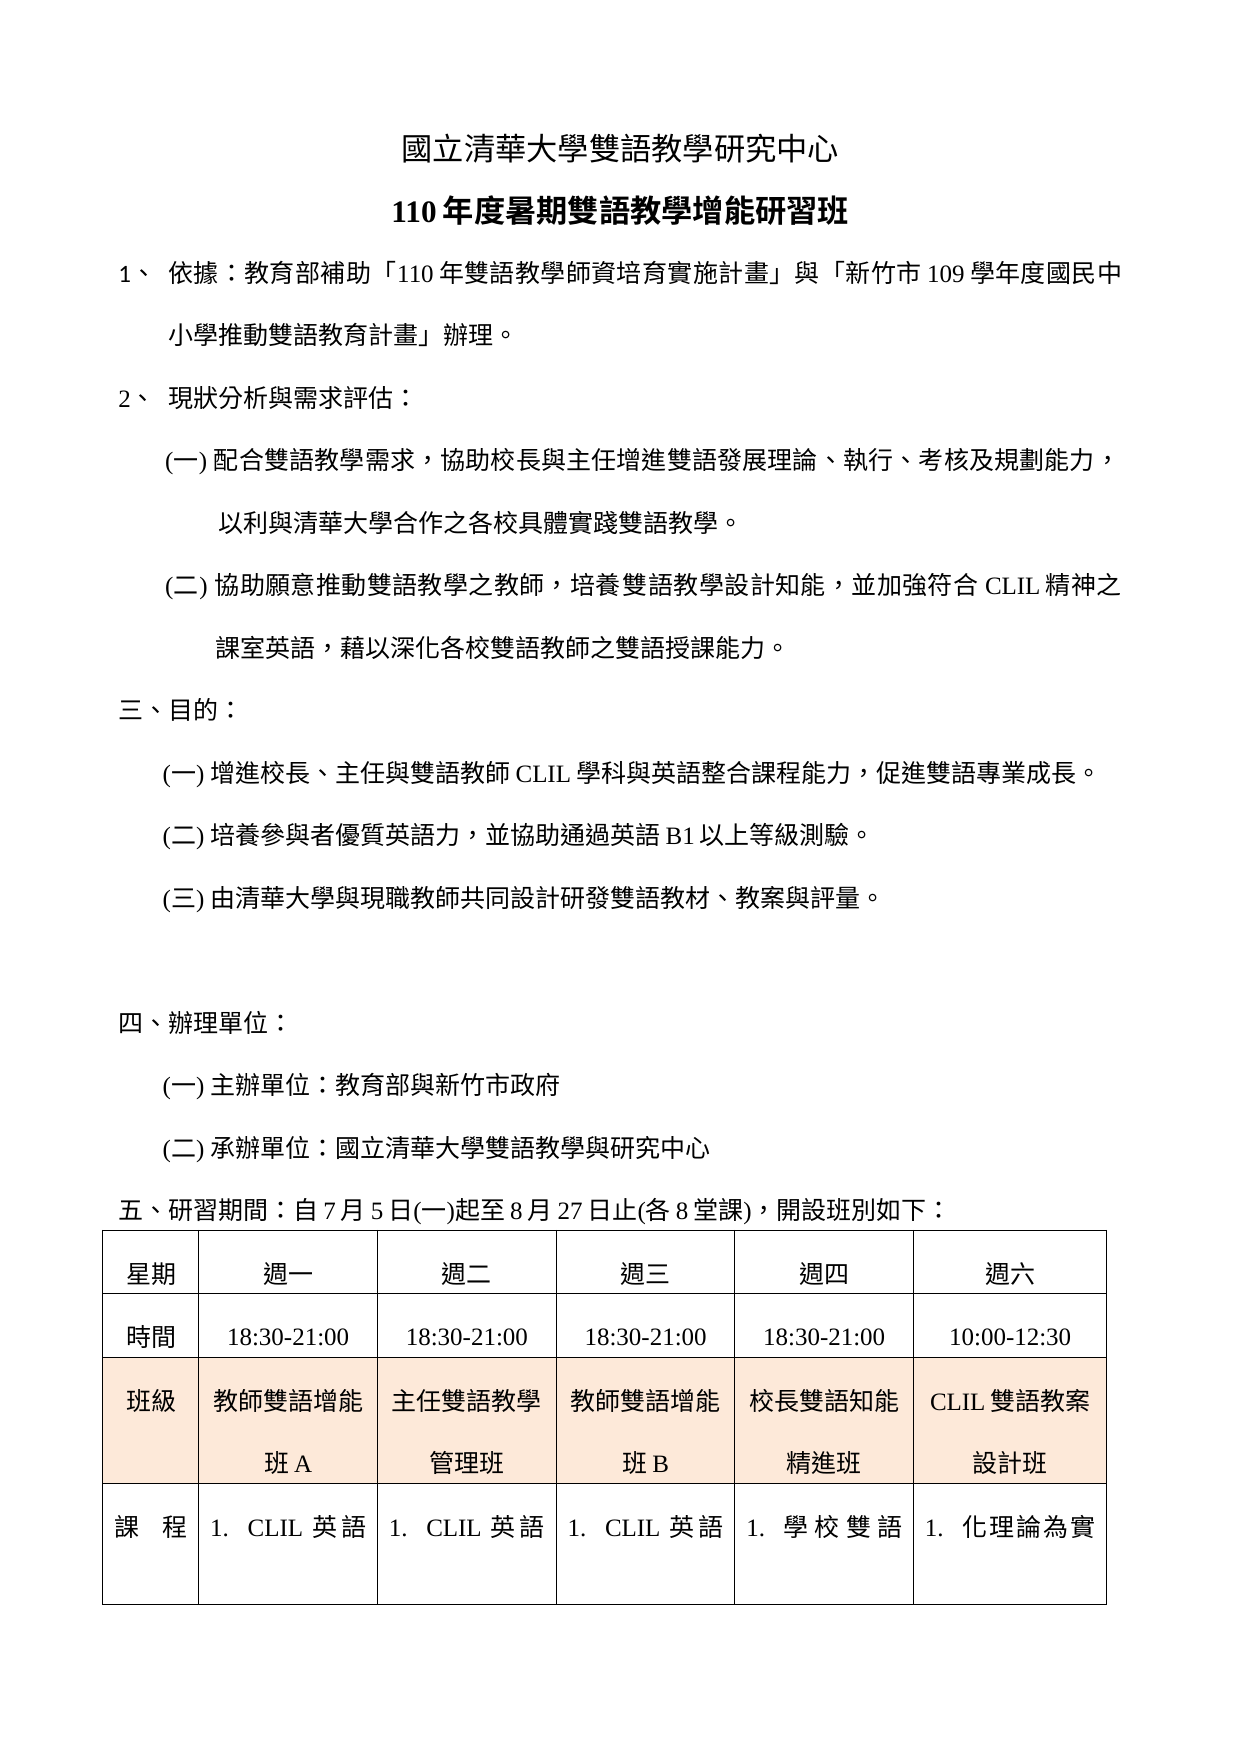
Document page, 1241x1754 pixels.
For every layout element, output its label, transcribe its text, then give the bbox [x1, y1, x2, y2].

table_header 週一 [199, 1231, 377, 1293]
table_header 週六 [914, 1231, 1106, 1293]
table_cell 校長雙語知能精進班 [735, 1358, 913, 1483]
text (一) 增進校長、主任與雙語教師CLIL學科與英語整合課程能力，促進雙語專業成長。 [162, 730, 1122, 792]
table_cell 學校雙語化建置、雙語教育願景與實踐策略、雙語教學考核與管理 主持共備會議英語、簡報英語、課室語言 無英語門檻限制 [735, 1484, 913, 1604]
table_header 週四 [735, 1231, 913, 1293]
table_cell 10:00-12:30 [914, 1294, 1106, 1357]
table_cell 18:30-21:00 [735, 1294, 913, 1357]
text (三) 由清華大學與現職教師共同設計研發雙語教材、教案與評量。 [162, 855, 1122, 917]
text (二) 培養參與者優質英語力，並協助通過英語B1以上等級測驗。 [162, 792, 1122, 855]
table_cell 課程 [103, 1484, 198, 1604]
text 四、辦理單位： [118, 980, 1122, 1042]
list 依據：教育部補助「110年雙語教學師資培育實施計畫」與「新竹市109學年度國民中小學推動雙語教育計畫」辦理。 [118, 230, 1122, 355]
text 國立清華大學雙語教學研究中心 [118, 105, 1122, 167]
table_cell 時間 [103, 1294, 198, 1357]
table_cell 教師雙語增能班B [557, 1358, 734, 1483]
text (二) 承辦單位：國立清華大學雙語教學與研究中心 [162, 1105, 1122, 1167]
table_cell 主任雙語教學管理班 [378, 1358, 556, 1483]
table_cell CLIL英語融入學科授課基礎概念、雙語教案設計理論 課室語言運用 無英語門檻限制 [378, 1484, 556, 1604]
table_header 週三 [557, 1231, 734, 1293]
text 110年度暑期雙語教學增能研習班 [118, 167, 1122, 230]
table_header 週二 [378, 1231, 556, 1293]
table_cell 化理論為實踐，共同研發數學教案。 依CLIL及多元識讀精神設計課室語言。 錄製示範教學影片共享共學。 須達B1以上或參加過第1期研習。 [914, 1484, 1106, 1604]
text 三、目的： [118, 667, 1122, 730]
text (一) 配合雙語教學需求，協助校長與主任增進雙語發展理論、執行、考核及規劃能力，以利與清華大學合作之各校具體實踐雙語教學。 [165, 417, 1122, 542]
table_cell 18:30-21:00 [557, 1294, 734, 1357]
list 現狀分析與需求評估： [118, 355, 1122, 417]
table_header 星期 [103, 1231, 198, 1293]
table_cell CLIL雙語教案設計班 [914, 1358, 1106, 1483]
table_cell CLIL英語融入學科授課基礎概念、雙語教案賞析、基礎課室語言 英檢準備策略 英檢或個人自評目前英語程度已達A2未達B1 [199, 1484, 377, 1604]
text 五、研習期間：自7月5日(一)起至8月27日止(各8堂課)，開設班別如下： [118, 1167, 1122, 1230]
table_cell 班級 [103, 1358, 198, 1483]
table_cell 教師雙語增能班A [199, 1358, 377, 1483]
text (一) 主辦單位：教育部與新竹市政府 [162, 1042, 1122, 1105]
table_cell 18:30-21:00 [199, 1294, 377, 1357]
table_cell 18:30-21:00 [378, 1294, 556, 1357]
text (二) 協助願意推動雙語教學之教師，培養雙語教學設計知能，並加強符合CLIL精神之課室英語，藉以深化各校雙語教師之雙語授課能力。 [165, 542, 1122, 667]
table_cell CLIL英語融入學科授課基礎概念、雙語教案賞析、進階課室語言 英檢準備策略 英檢或個人自評目前英語程度已達B1 [557, 1484, 734, 1604]
